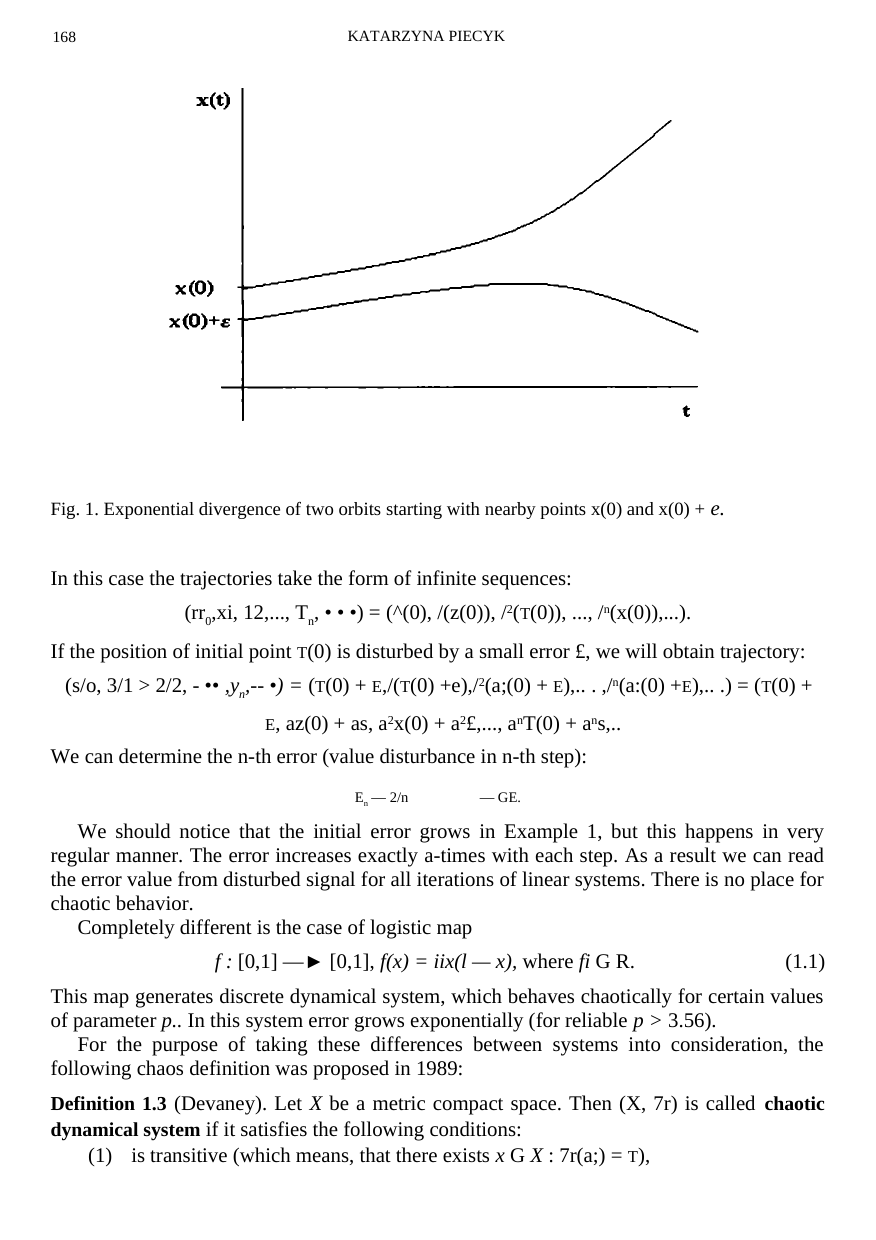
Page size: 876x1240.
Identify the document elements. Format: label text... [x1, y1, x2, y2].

text KATARZYNA PIECYK [347, 26, 527, 44]
text We should notice that the initial error grows in Example 1, but this happens in very regular manner. The error increases exactly a-times with each step. As a result we can read the error value from disturbed signal for all iterations of linear systems. There is no place for chaotic behavior. [50, 818, 825, 915]
text This map generates discrete dynamical system, which behaves chaotically for certain values of parameter p.. In this system error grows exponentially (for reliable p > 3.56). [50, 984, 825, 1032]
text f : [0,1] —► [0,1], f(x) = iix(l — x), where fi G R. (1.1) [50, 949, 825, 973]
text Completely different is the case of logistic map [50, 915, 825, 939]
text En — 2/n — GE. [50, 788, 825, 808]
text In this case the trajectories take the form of infinite sequences: [50, 566, 825, 589]
list is transitive (which means, that there exists x G X : 7r(a;) = t), [50, 1143, 825, 1167]
text Definition 1.3 (Devaney). Let X be a metric compact space. Then (X, 7r) is called chaotic dynamical system if it satisfies the following conditions: [50, 1090, 825, 1141]
text (s/o, 3/1 > 2/2, - •• ,yn,-- •) = (t(0) + e,/(t(0) +e),/2(a;(0) + e),.. . ,/n(a:(0) +e),.. .) = (t(0) + e, az(0) + as, a2x(0) + a2£,..., anT(0) + ans,.. [65, 673, 825, 735]
text If the position of initial point t(0) is disturbed by a small error £, we will obtain trajectory: [50, 638, 825, 663]
picture [169, 88, 699, 421]
text For the purpose of taking these differences between systems into consideration, the following chaos definition was proposed in 1989: [50, 1032, 825, 1080]
text We can determine the n-th error (value disturbance in n-th step): [50, 744, 825, 768]
text Fig. 1. Exponential divergence of two orbits starting with nearby points x(0) and x(0) + e. [50, 496, 825, 520]
text (rr0,xi, 12,..., Tn, • • •) = (^(0), /(z(0)), /2(t(0)), ..., /n(x(0)),...). [50, 600, 825, 628]
text 168 [52, 28, 80, 46]
